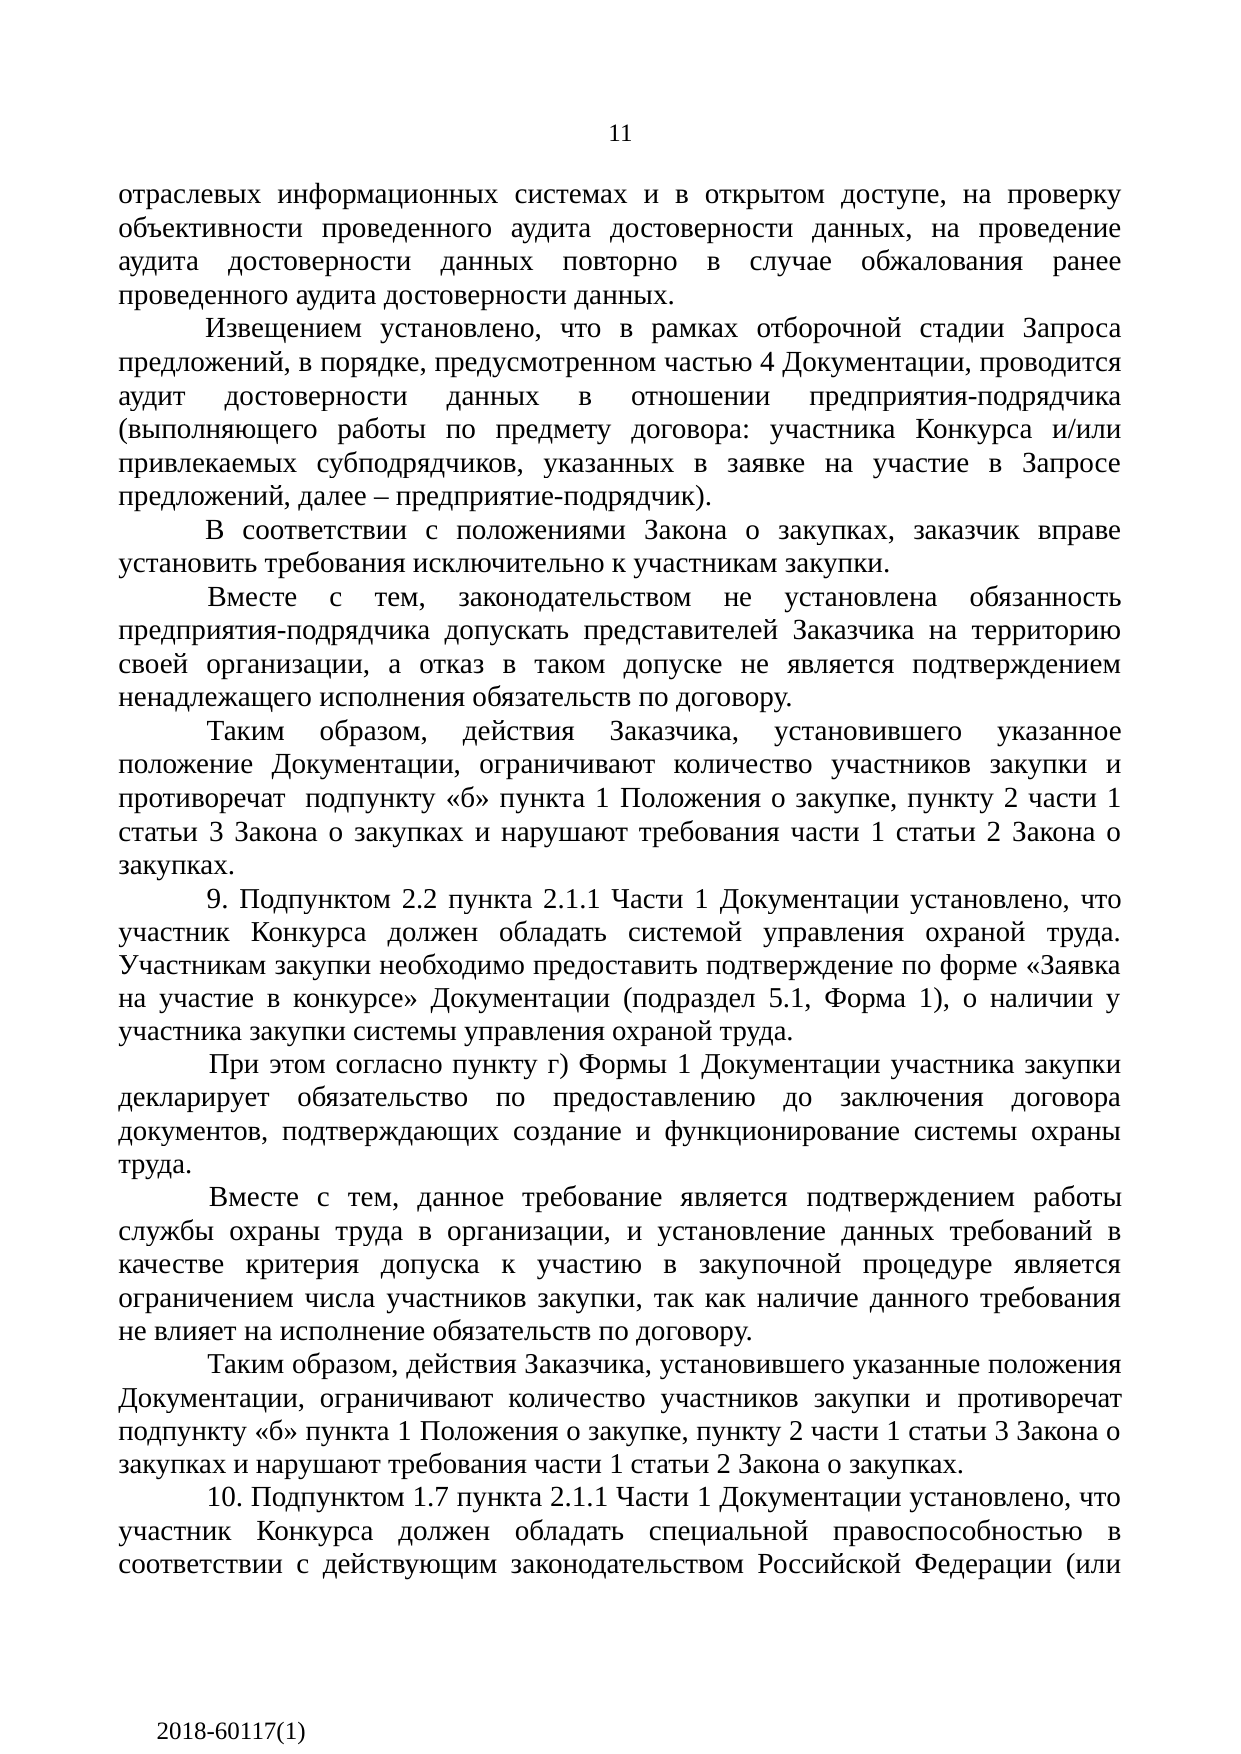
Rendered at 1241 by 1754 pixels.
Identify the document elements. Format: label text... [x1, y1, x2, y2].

list 10. Подпунктом 1.7 пункта 2.1.1 Части 1 Документации установлено, что участник Конкурса должен обладать специальной правоспособностью в соответствии с действующим законодательством Российской Федерации (или [118, 1479, 1122, 1580]
list 9. Подпунктом 2.2 пункта 2.1.1 Части 1 Документации установлено, что участник Конкурса должен обладать системой управления охраной труда. Участникам закупки необходимо предоставить подтверждение по форме «Заявка на участие в конкурсе» Документации (подраздел 5.1, Форма 1), о наличии у участника закупки системы управления охраной труда. [118, 881, 1122, 1047]
text Таким образом, действия Заказчика, установившего указанные положения Документации, ограничивают количество участников закупки и противоречат подпункту «б» пункта 1 Положения о закупке, пункту 2 части 1 статьи 3 Закона о закупках и нарушают требования части 1 статьи 2 Закона о закупках. [118, 1347, 1122, 1479]
text Вместе с тем, законодательством не установлена обязанность предприятия-подрядчика допускать представителей Заказчика на территорию своей организации, а отказ в таком допуске не является подтверждением ненадлежащего исполнения обязательств по договору. [118, 579, 1122, 713]
text Вместе с тем, данное требование является подтверждением работы службы охраны труда в организации, и установление данных требований в качестве критерия допуска к участию в закупочной процедуре является ограничением числа участников закупки, так как наличие данного требования не влияет на исполнение обязательств по договору. [118, 1179, 1122, 1347]
text Извещением установлено, что в рамках отборочной стадии Запроса предложений, в порядке, предусмотренном частью 4 Документации, проводится аудит достоверности данных в отношении предприятия-подрядчика (выполняющего работы по предмету договора: участника Конкурса и/или привлекаемых субподрядчиков, указанных в заявке на участие в Запросе предложений, далее – предприятие-подрядчик). [118, 311, 1122, 512]
text В соответствии с положениями Закона о закупках, заказчик вправе установить требования исключительно к участникам закупки. [118, 512, 1122, 579]
text При этом согласно пункту г) Формы 1 Документации участника закупки декларирует обязательство по предоставлению до заключения договора документов, подтверждающих создание и функционирование системы охраны труда. [118, 1047, 1122, 1179]
list отраслевых информационных системах и в открытом доступе, на проверку объективности проведенного аудита достоверности данных, на проведение аудита достоверности данных повторно в случае обжалования ранее проведенного аудита достоверности данных. [118, 176, 1122, 311]
list Таким образом, действия Заказчика, установившего указанное положение Документации, ограничивают количество участников закупки и противоречат подпункту «б» пункта 1 Положения о закупке, пункту 2 части 1 статьи 3 Закона о закупках и нарушают требования части 1 статьи 2 Закона о закупках. [118, 713, 1122, 881]
